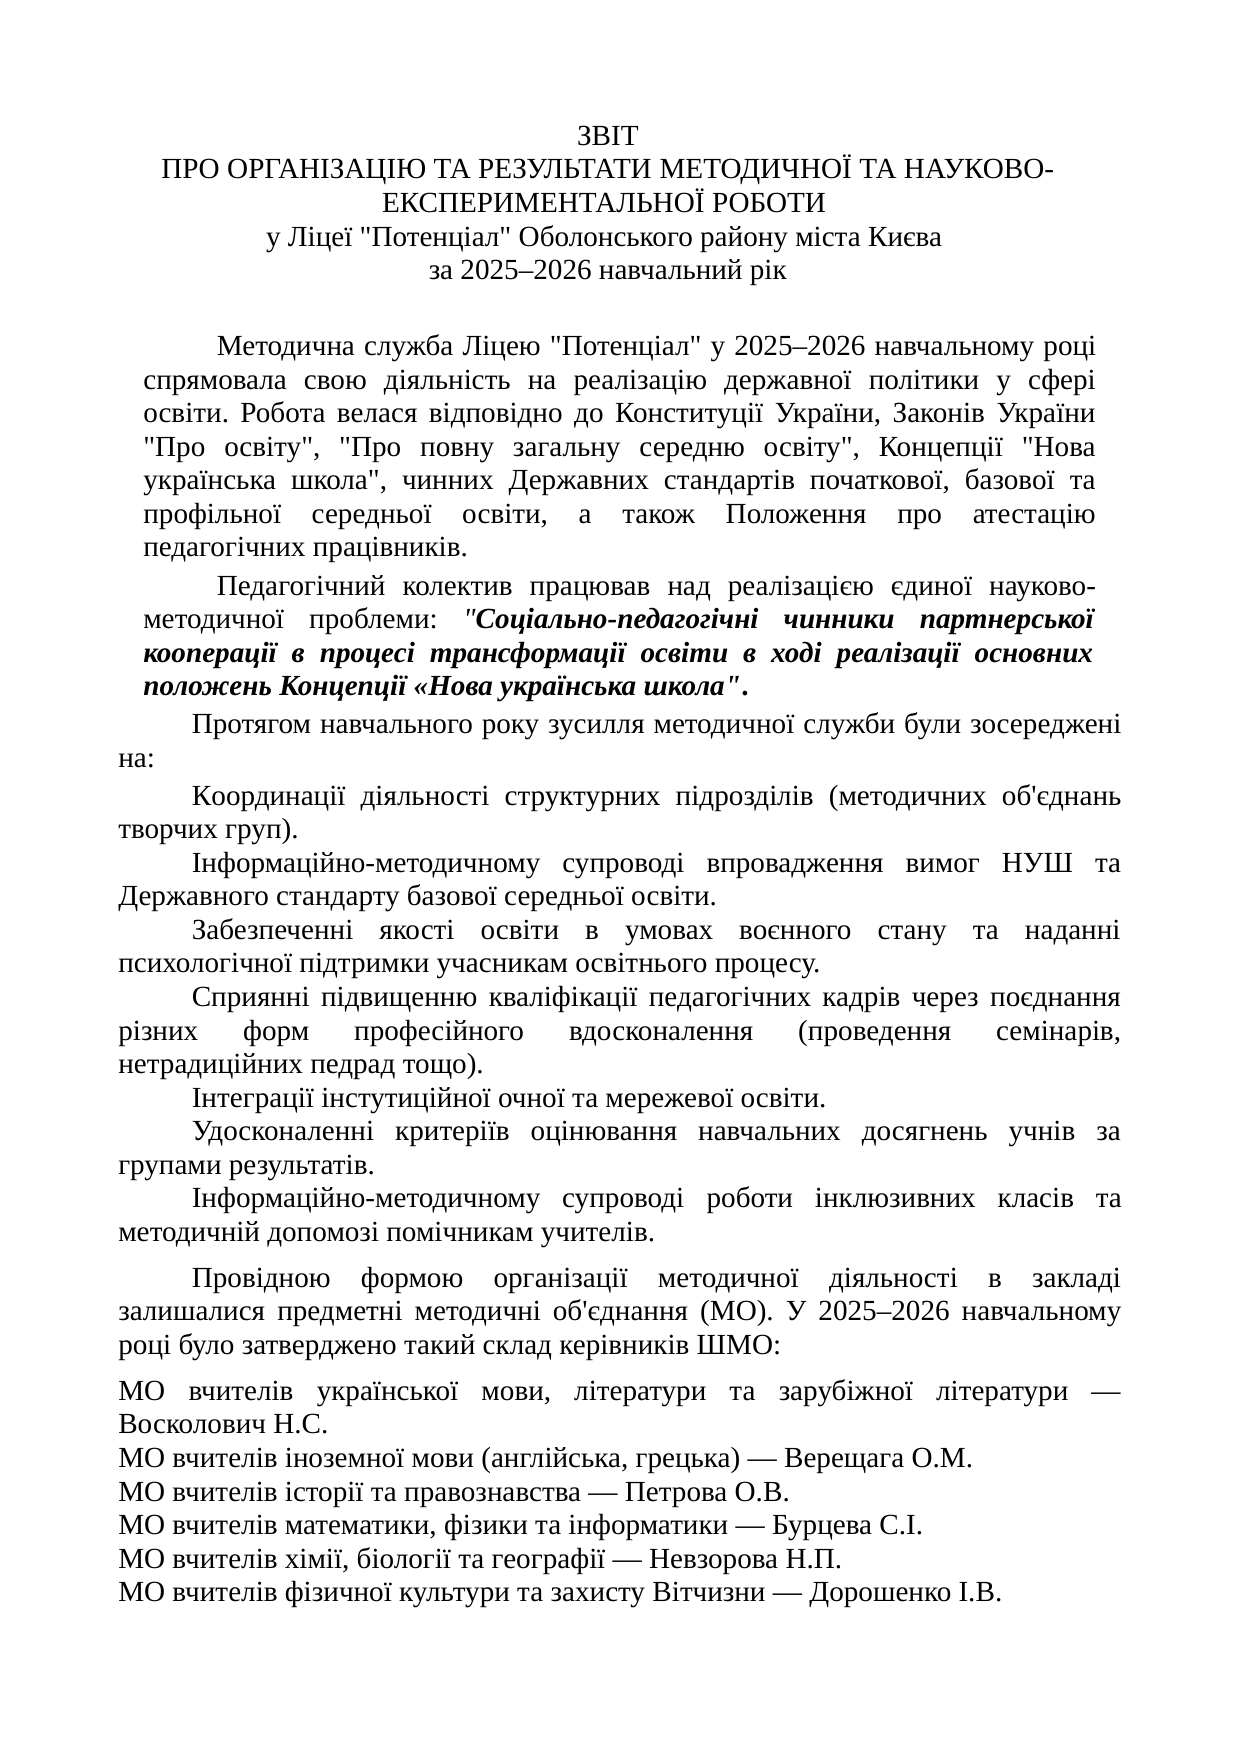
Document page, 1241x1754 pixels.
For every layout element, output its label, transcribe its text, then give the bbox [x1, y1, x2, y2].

text МО вчителів іноземної мови (англійська, грецька) — Верещага О.М. [118, 1440, 1122, 1474]
text МО вчителів математики, фізики та інформатики — Бурцева С.І. [118, 1507, 1122, 1541]
text ЗВІТ ПРО ОРГАНІЗАЦІЮ ТА РЕЗУЛЬТАТИ МЕТОДИЧНОЇ ТА НАУКОВО-ЕКСПЕРИМЕНТАЛЬНОЇ РОБОТИ у Ліцеї "Потенціал" Оболонського району міста Києва за 2025–2026 навчальний рік [118, 118, 1097, 286]
text Інформаційно-методичному супроводі роботи інклюзивних класів та методичній допомозі помічникам учителів. [118, 1180, 1122, 1247]
text МО вчителів хімії, біології та географії — Невзорова Н.П. [118, 1541, 1122, 1574]
text Забезпеченні якості освіти в умовах воєнного стану та наданні психологічної підтримки учасникам освітнього процесу. [118, 912, 1122, 979]
text Сприянні підвищенню кваліфікації педагогічних кадрів через поєднання різних форм професійного вдосконалення (проведення семінарів, нетрадиційних педрад тощо). [118, 979, 1122, 1080]
text Педагогічний колектив працював над реалізацією єдиної науково-методичної проблеми: "Соціально-педагогічні чинники партнерської кооперації в процесі трансформації освіти в ході реалізації основних положень Концепції «Нова українська школа". [143, 568, 1097, 702]
text Методична служба Ліцею "Потенціал" у 2025–2026 навчальному році спрямовала свою діяльність на реалізацію державної політики у сфері освіти. Робота велася відповідно до Конституції України, Законів України "Про освіту", "Про повну загальну середню освіту", Концепції "Нова українська школа", чинних Державних стандартів початкової, базової та профільної середньої освіти, а також Положення про атестацію педагогічних працівників. [143, 328, 1097, 563]
text МО вчителів української мови, літератури та зарубіжної літератури — Восколович Н.С. [118, 1373, 1122, 1440]
text МО вчителів історії та правознавства — Петрова О.В. [118, 1474, 1122, 1507]
text МО вчителів фізичної культури та захисту Вітчизни — Дорошенко І.В. [118, 1574, 1122, 1608]
text Удосконаленні критеріїв оцінювання навчальних досягнень учнів за групами результатів. [118, 1113, 1122, 1180]
text Інтеграції інстутиційної очної та мережевої освіти. [118, 1080, 1122, 1113]
text Провідною формою організації методичної діяльності в закладі залишалися предметні методичні об'єднання (МО). У 2025–2026 навчальному році було затверджено такий склад керівників ШМО: [118, 1260, 1122, 1361]
text Інформаційно-методичному супроводі впровадження вимог НУШ та Державного стандарту базової середньої освіти. [118, 845, 1122, 912]
text Протягом навчального року зусилля методичної служби були зосереджені на: [118, 706, 1122, 773]
text Координації діяльності структурних підрозділів (методичних об'єднань творчих груп). [118, 778, 1122, 845]
